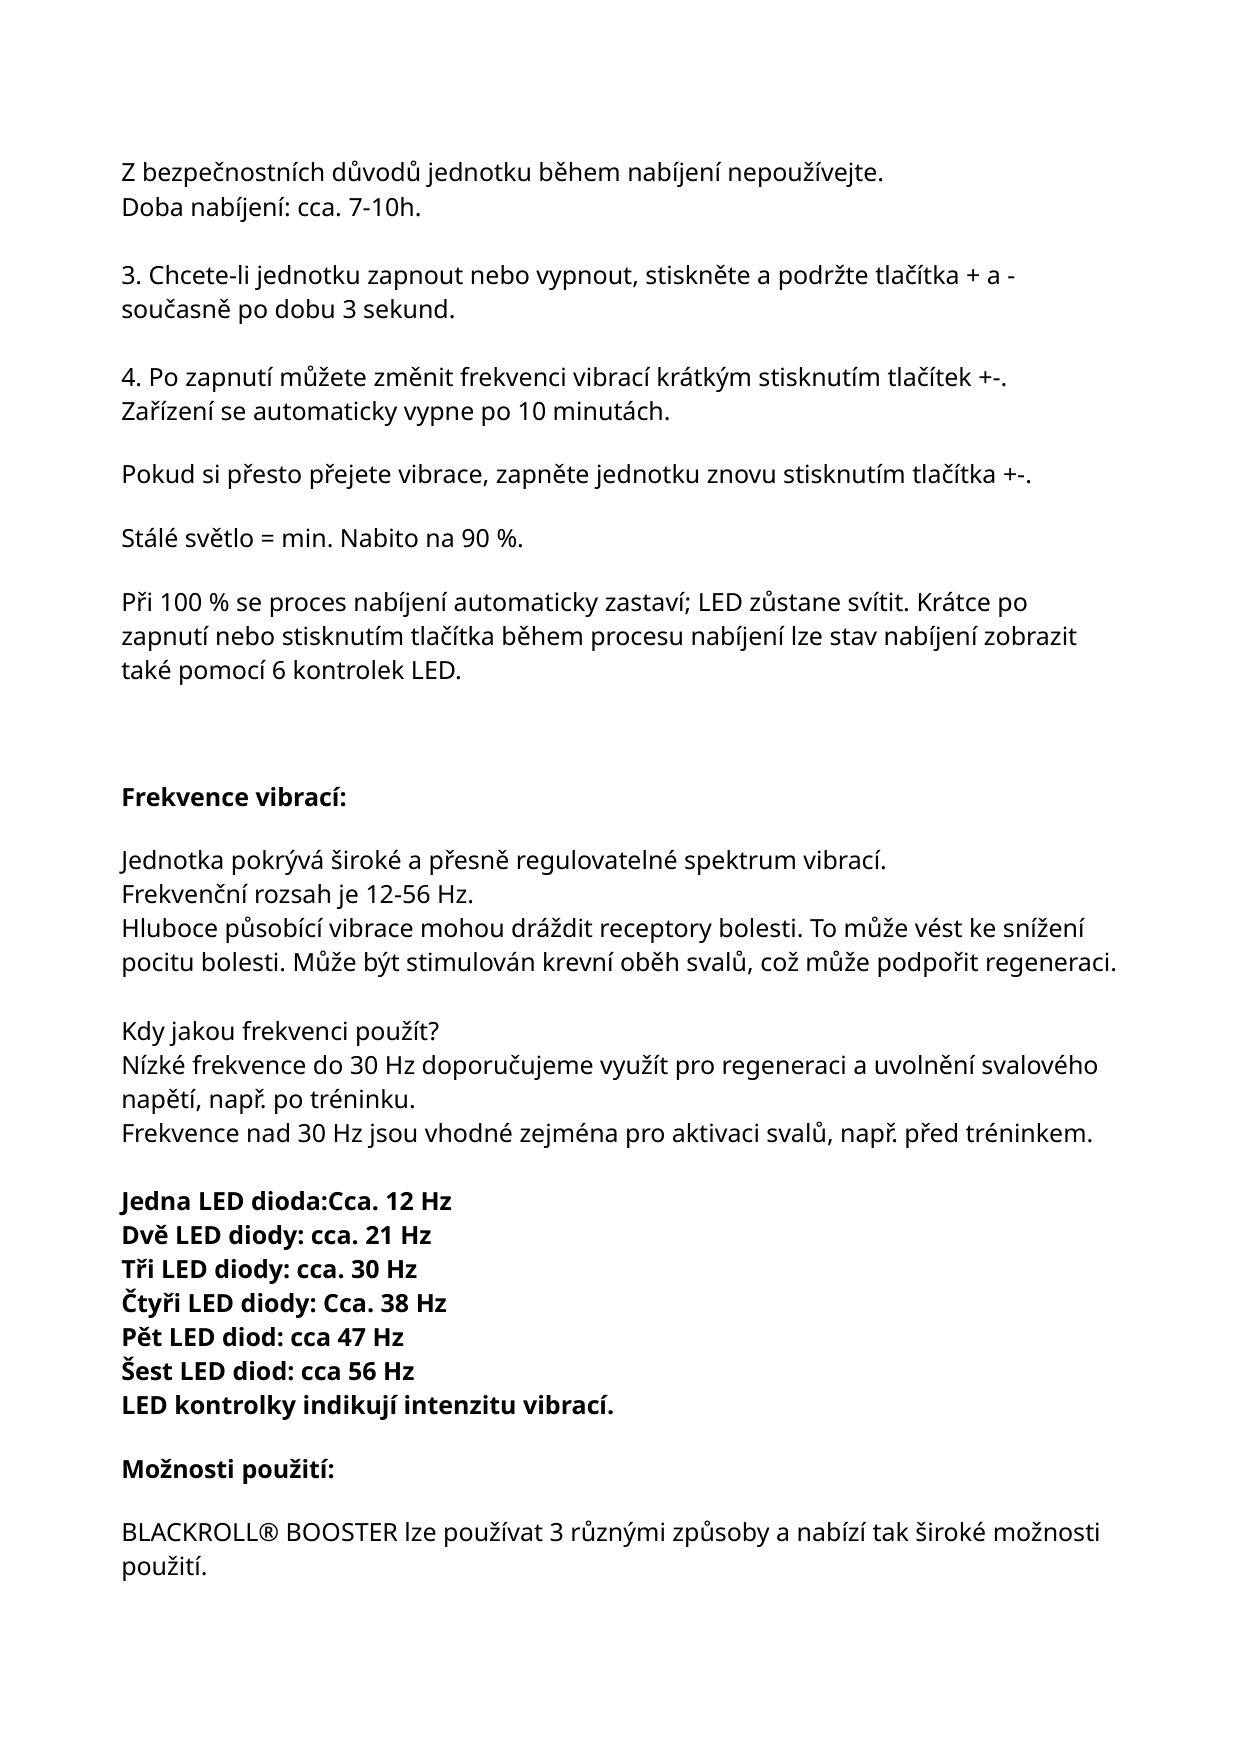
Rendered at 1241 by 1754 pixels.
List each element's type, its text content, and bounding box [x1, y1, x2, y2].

text Při 100 % se proces nabíjení automaticky zastaví; LED zůstane svítit. Krátce po zapnutí nebo stisknutím tlačítka během procesu nabíjení lze stav nabíjení zobrazit také pomocí 6 kontrolek LED. [118, 581, 1122, 686]
text Zařízení se automaticky vypne po 10 minutách. [118, 393, 1122, 428]
text Čtyři LED diody: Cca. 38 Hz [118, 1286, 1122, 1320]
text Pět LED diod: cca 47 Hz [118, 1320, 1122, 1354]
text Hluboce působící vibrace mohou dráždit receptory bolesti. To může vést ke snížení pocitu bolesti. Může být stimulován krevní oběh svalů, což může podpořit regeneraci. [118, 911, 1122, 979]
text Frekvence nad 30 Hz jsou vhodné zejména pro aktivaci svalů, např. před tréninkem. [118, 1115, 1122, 1149]
text Frekvenční rozsah je 12-56 Hz. [118, 877, 1122, 911]
text Stálé světlo = min. Nabito na 90 %. [118, 518, 1122, 555]
text Možnosti použití: [118, 1448, 1122, 1486]
text Pokud si přesto přejete vibrace, zapněte jednotku znovu stisknutím tlačítka +-. [118, 454, 1122, 491]
text Frekvence vibrací: [118, 776, 1122, 813]
text BLACKROLL® BOOSTER lze používat 3 různými způsoby a nabízí tak široké možnosti použití. [118, 1512, 1122, 1583]
text 4. Po zapnutí můžete změnit frekvenci vibrací krátkým stisknutím tlačítek +-. [118, 359, 1122, 393]
text Tři LED diody: cca. 30 Hz [118, 1252, 1122, 1286]
text Kdy jakou frekvenci použít? [118, 1013, 1122, 1047]
text Nízké frekvence do 30 Hz doporučujeme využít pro regeneraci a uvolnění svalového napětí, např. po tréninku. [118, 1047, 1122, 1115]
text Jedna LED dioda:Cca. 12 Hz [118, 1183, 1122, 1218]
text Dvě LED diody: cca. 21 Hz [118, 1218, 1122, 1252]
text Jednotka pokrývá široké a přesně regulovatelné spektrum vibrací. [118, 840, 1122, 877]
text Z bezpečnostních důvodů jednotku během nabíjení nepoužívejte. [118, 155, 1122, 189]
text Doba nabíjení: cca. 7-10h. [118, 189, 1122, 223]
text LED kontrolky indikují intenzitu vibrací. [118, 1388, 1122, 1422]
text Šest LED diod: cca 56 Hz [118, 1354, 1122, 1388]
text 3. Chcete-li jednotku zapnout nebo vypnout, stiskněte a podržte tlačítka + a - současně po dobu 3 sekund. [118, 257, 1122, 325]
